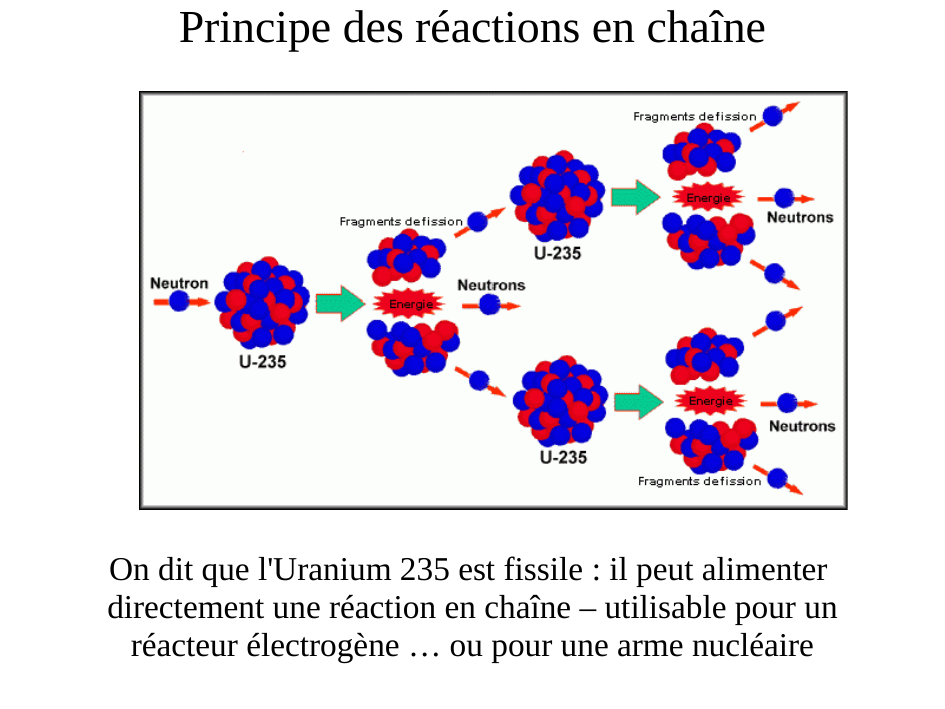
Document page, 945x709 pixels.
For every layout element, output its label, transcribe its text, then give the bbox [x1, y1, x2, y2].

text réacteur électrogène … ou pour une arme nucléaire [0, 626, 945, 664]
text Principe des réactions en chaîne [0, 0, 945, 53]
text On dit que l'Uranium 235 est fissile : il peut alimenter [0, 549, 945, 587]
text directement une réaction en chaîne – utilisable pour un [0, 587, 945, 626]
picture [139, 91, 848, 510]
